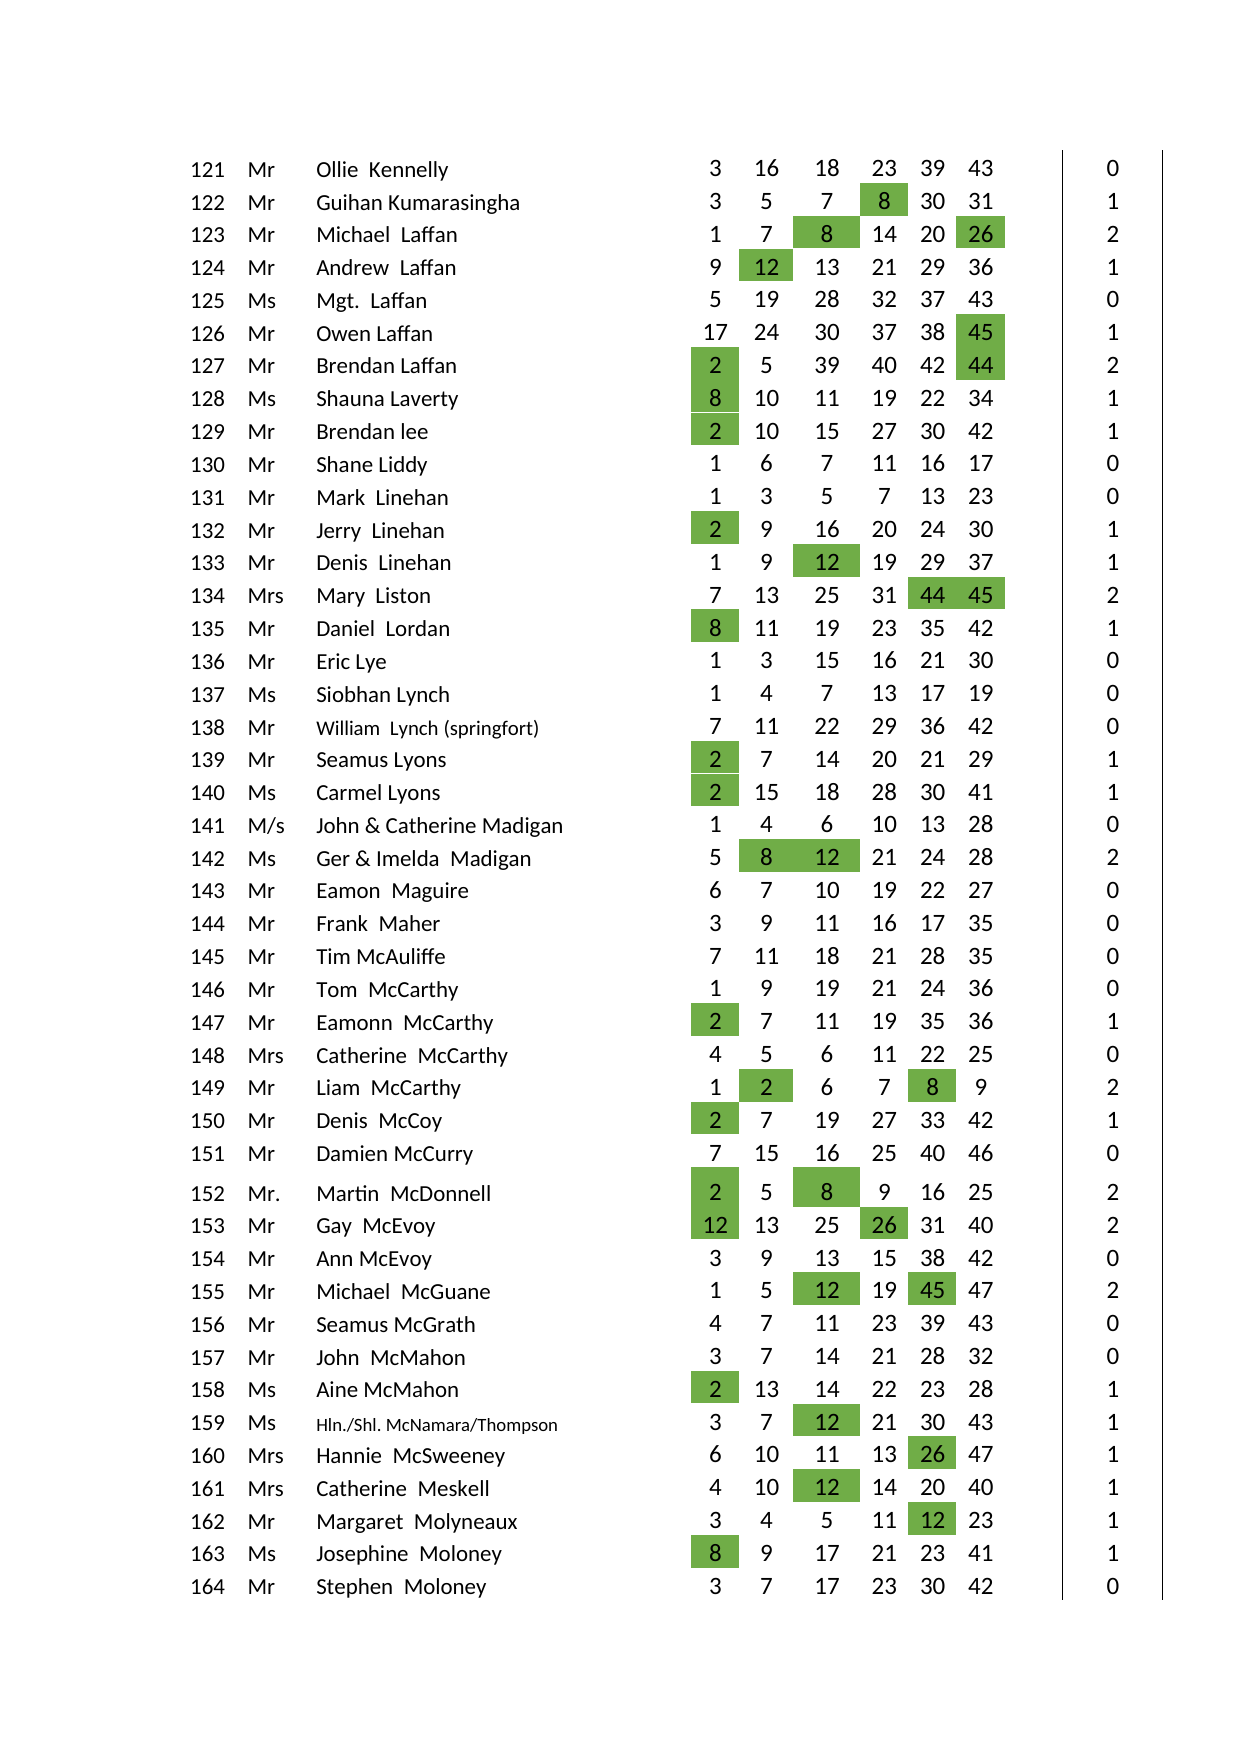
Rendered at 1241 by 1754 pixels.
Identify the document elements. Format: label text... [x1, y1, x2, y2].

table_cell 151 [150, 1134, 236, 1167]
table_cell 30 [908, 413, 956, 445]
table_cell 9 [739, 1240, 793, 1272]
table_cell Ms [236, 380, 305, 412]
table_cell 3 [691, 1240, 739, 1272]
table_cell 10 [739, 1436, 793, 1469]
table_cell 2 [691, 1102, 739, 1134]
table_cell 11 [739, 708, 793, 741]
table_cell 12 [793, 1272, 860, 1305]
table_cell 123 [150, 216, 236, 248]
table_cell Andrew Laffan [305, 249, 691, 281]
table_cell [1005, 1436, 1062, 1469]
table_cell 35 [908, 609, 956, 642]
table_cell [1005, 314, 1062, 347]
table_cell 14 [793, 741, 860, 773]
table_cell 8 [691, 1535, 739, 1568]
table_cell [1005, 249, 1062, 281]
table_cell [1005, 1272, 1062, 1305]
table_cell 11 [793, 380, 860, 412]
table_cell 1 [691, 216, 739, 248]
table_cell 25 [793, 1207, 860, 1239]
table_cell 30 [908, 1404, 956, 1436]
table_cell 28 [956, 1371, 1005, 1403]
table_cell [1005, 970, 1062, 1003]
table_cell 0 [1063, 478, 1162, 511]
table_cell 29 [908, 249, 956, 281]
table_cell 141 [150, 806, 236, 839]
table_cell 20 [908, 216, 956, 248]
table_cell 1 [1063, 314, 1162, 347]
table_cell 21 [860, 249, 908, 281]
table_cell 2 [691, 347, 739, 380]
table_cell Mrs [236, 1436, 305, 1469]
table_cell 28 [908, 938, 956, 970]
table_cell 3 [739, 478, 793, 511]
table_cell 40 [956, 1469, 1005, 1502]
table_cell 8 [860, 183, 908, 216]
table_cell 27 [860, 413, 908, 445]
table_cell 9 [739, 511, 793, 544]
table_cell 38 [908, 1240, 956, 1272]
table_cell Mrs [236, 577, 305, 609]
table_cell 0 [1063, 150, 1162, 183]
table_cell 30 [908, 774, 956, 806]
table_cell Mr [236, 1568, 305, 1600]
table_cell 17 [691, 314, 739, 347]
table_cell 2 [1063, 577, 1162, 609]
table_cell Mgt. Laffan [305, 281, 691, 314]
table_cell 0 [1063, 1134, 1162, 1167]
table_cell 11 [793, 1305, 860, 1338]
table_cell 9 [739, 905, 793, 937]
table_cell Brendan lee [305, 413, 691, 445]
table_cell [1005, 1371, 1062, 1403]
table_cell 43 [956, 281, 1005, 314]
table_cell 21 [860, 1404, 908, 1436]
table_cell Liam McCarthy [305, 1069, 691, 1102]
table_cell Ann McEvoy [305, 1240, 691, 1272]
table_cell [1005, 708, 1062, 741]
table_cell 129 [150, 413, 236, 445]
table_cell 8 [793, 216, 860, 248]
table_cell 40 [908, 1134, 956, 1167]
table_cell 1 [1063, 1469, 1162, 1502]
table_cell Mr [236, 708, 305, 741]
table_cell 9 [956, 1069, 1005, 1102]
table_cell 3 [691, 1502, 739, 1535]
table_cell Jerry Linehan [305, 511, 691, 544]
table_cell 24 [908, 511, 956, 544]
table_cell 23 [956, 478, 1005, 511]
table_cell 0 [1063, 1568, 1162, 1600]
table_cell 42 [956, 413, 1005, 445]
table_cell 16 [793, 1134, 860, 1167]
table_cell 0 [1063, 708, 1162, 741]
table_cell William Lynch (springfort) [305, 708, 691, 741]
table_cell 31 [956, 183, 1005, 216]
table_cell Michael McGuane [305, 1272, 691, 1305]
table_cell Mr [236, 1338, 305, 1371]
table_cell [1005, 1069, 1062, 1102]
table_cell Eamonn McCarthy [305, 1003, 691, 1036]
table_cell Mrs [236, 1036, 305, 1069]
table_cell 26 [860, 1207, 908, 1239]
table_cell 8 [739, 839, 793, 872]
table_cell 28 [956, 806, 1005, 839]
table_cell 25 [956, 1167, 1005, 1207]
table_cell 26 [908, 1436, 956, 1469]
table_cell 35 [908, 1003, 956, 1036]
table_cell [1005, 1535, 1062, 1568]
table_cell 25 [793, 577, 860, 609]
table_cell 1 [1063, 774, 1162, 806]
table_cell 2 [1063, 1167, 1162, 1207]
table_cell 0 [1063, 445, 1162, 478]
table_cell Mr [236, 642, 305, 675]
table_cell 137 [150, 675, 236, 708]
table_cell 3 [739, 642, 793, 675]
table_cell 15 [739, 774, 793, 806]
table_cell 25 [956, 1036, 1005, 1069]
table_cell 0 [1063, 281, 1162, 314]
table_cell 13 [860, 675, 908, 708]
table_cell [1005, 281, 1062, 314]
table_cell Martin McDonnell [305, 1167, 691, 1207]
table_cell 41 [956, 1535, 1005, 1568]
table_cell 0 [1063, 1240, 1162, 1272]
table_cell 157 [150, 1338, 236, 1371]
table_cell 35 [956, 905, 1005, 937]
table_cell 36 [956, 1003, 1005, 1036]
table_cell Mr [236, 970, 305, 1003]
table_cell Eamon Maguire [305, 872, 691, 905]
table_cell 159 [150, 1404, 236, 1436]
table_cell 150 [150, 1102, 236, 1134]
table_cell 2 [691, 741, 739, 773]
table_cell 131 [150, 478, 236, 511]
table_cell 1 [691, 675, 739, 708]
table_cell 23 [860, 609, 908, 642]
table_cell Seamus Lyons [305, 741, 691, 773]
table_cell Ollie Kennelly [305, 150, 691, 183]
table_cell Mr [236, 1207, 305, 1239]
table_cell 161 [150, 1469, 236, 1502]
table_cell Frank Maher [305, 905, 691, 937]
table_cell 21 [860, 970, 908, 1003]
table_cell 19 [860, 544, 908, 577]
table_cell 6 [691, 872, 739, 905]
table_cell 18 [793, 150, 860, 183]
table_cell 36 [956, 970, 1005, 1003]
table_cell 2 [1063, 1207, 1162, 1239]
table_cell 132 [150, 511, 236, 544]
table_cell 9 [860, 1167, 908, 1207]
table_cell Mr [236, 1240, 305, 1272]
table_cell 12 [793, 544, 860, 577]
table_cell 45 [956, 577, 1005, 609]
table_cell 18 [793, 774, 860, 806]
table_cell [1005, 609, 1062, 642]
table_cell 36 [908, 708, 956, 741]
table_cell 38 [908, 314, 956, 347]
table_cell 42 [956, 609, 1005, 642]
table_cell 30 [956, 642, 1005, 675]
table_cell 28 [908, 1338, 956, 1371]
table_cell 42 [956, 708, 1005, 741]
table_cell 138 [150, 708, 236, 741]
table_cell 35 [956, 938, 1005, 970]
table_cell 2 [691, 1003, 739, 1036]
table_cell 2 [691, 1167, 739, 1207]
table_cell 19 [860, 1003, 908, 1036]
table_cell 39 [908, 150, 956, 183]
table_cell 12 [793, 1469, 860, 1502]
table_cell 39 [793, 347, 860, 380]
table_cell 13 [908, 806, 956, 839]
table_cell 2 [1063, 347, 1162, 380]
table_cell Damien McCurry [305, 1134, 691, 1167]
table_cell [1005, 806, 1062, 839]
table_cell 19 [860, 380, 908, 412]
table_cell 7 [691, 1134, 739, 1167]
table_cell 16 [860, 642, 908, 675]
table_cell 5 [691, 839, 739, 872]
table_cell 24 [908, 839, 956, 872]
table_cell 155 [150, 1272, 236, 1305]
table_cell 36 [956, 249, 1005, 281]
table_cell [1005, 478, 1062, 511]
table_cell John & Catherine Madigan [305, 806, 691, 839]
table_cell Mrs [236, 1469, 305, 1502]
table_cell [1005, 1502, 1062, 1535]
table_cell 9 [691, 249, 739, 281]
table_cell 130 [150, 445, 236, 478]
table_cell 13 [860, 1436, 908, 1469]
table_cell 42 [956, 1102, 1005, 1134]
table_cell 4 [691, 1305, 739, 1338]
table_cell 39 [908, 1305, 956, 1338]
table_cell 146 [150, 970, 236, 1003]
table_cell Mr [236, 609, 305, 642]
table_cell 14 [860, 216, 908, 248]
table_cell [1005, 1338, 1062, 1371]
table_cell 1 [691, 970, 739, 1003]
table_cell 22 [860, 1371, 908, 1403]
table_cell 0 [1063, 1338, 1162, 1371]
table_cell 30 [956, 511, 1005, 544]
table_cell 17 [908, 675, 956, 708]
table_cell 7 [691, 577, 739, 609]
table_cell 1 [1063, 1102, 1162, 1134]
table_cell 8 [908, 1069, 956, 1102]
table_cell 16 [908, 445, 956, 478]
table_cell 17 [793, 1535, 860, 1568]
table_cell 7 [739, 1338, 793, 1371]
table_cell 46 [956, 1134, 1005, 1167]
table_cell [1005, 1134, 1062, 1167]
table_cell 20 [860, 741, 908, 773]
table_cell 1 [691, 806, 739, 839]
table_cell 42 [956, 1240, 1005, 1272]
table_cell Siobhan Lynch [305, 675, 691, 708]
table_cell 7 [691, 708, 739, 741]
table_cell 7 [793, 183, 860, 216]
table_cell 12 [908, 1502, 956, 1535]
table_cell 1 [691, 445, 739, 478]
table_cell 16 [793, 511, 860, 544]
table_cell 42 [908, 347, 956, 380]
table_cell 13 [739, 1371, 793, 1403]
table_cell Ms [236, 281, 305, 314]
table_cell 7 [739, 1404, 793, 1436]
table_cell 1 [1063, 1502, 1162, 1535]
table_cell 3 [691, 150, 739, 183]
table_cell 9 [739, 544, 793, 577]
table_cell [1005, 872, 1062, 905]
table_cell Shauna Laverty [305, 380, 691, 412]
table_cell 5 [739, 1272, 793, 1305]
table_cell 6 [739, 445, 793, 478]
table_cell 14 [793, 1371, 860, 1403]
table_cell 2 [1063, 839, 1162, 872]
table_cell [1005, 1568, 1062, 1600]
table_cell 27 [860, 1102, 908, 1134]
table_cell 15 [739, 1134, 793, 1167]
table_cell 23 [908, 1535, 956, 1568]
table_cell Mr [236, 216, 305, 248]
table_cell 9 [739, 1535, 793, 1568]
table_cell Catherine McCarthy [305, 1036, 691, 1069]
table_cell 10 [739, 413, 793, 445]
table_cell Mary Liston [305, 577, 691, 609]
table_cell [1005, 380, 1062, 412]
table_cell 27 [956, 872, 1005, 905]
table_cell 124 [150, 249, 236, 281]
table_cell 3 [691, 1404, 739, 1436]
table_cell John McMahon [305, 1338, 691, 1371]
table_cell 6 [793, 1069, 860, 1102]
table_cell 30 [908, 183, 956, 216]
table_cell 37 [956, 544, 1005, 577]
table_cell 43 [956, 1404, 1005, 1436]
table_cell Mr [236, 544, 305, 577]
table_cell 10 [860, 806, 908, 839]
table_cell 47 [956, 1436, 1005, 1469]
table_cell 29 [908, 544, 956, 577]
table_cell 1 [1063, 1535, 1162, 1568]
table_cell 28 [956, 839, 1005, 872]
table_cell 7 [739, 1102, 793, 1134]
table_cell Mr [236, 905, 305, 937]
table_cell 11 [793, 1003, 860, 1036]
table_cell 3 [691, 905, 739, 937]
table_cell 3 [691, 183, 739, 216]
table_cell Ms [236, 839, 305, 872]
table_cell 34 [956, 380, 1005, 412]
table_cell 144 [150, 905, 236, 937]
table_cell 0 [1063, 642, 1162, 675]
table_cell 139 [150, 741, 236, 773]
table_cell M/s [236, 806, 305, 839]
table_cell 163 [150, 1535, 236, 1568]
table_cell Mr [236, 150, 305, 183]
table_cell Mr [236, 445, 305, 478]
table_cell 0 [1063, 1036, 1162, 1069]
table_cell Mr. [236, 1167, 305, 1207]
table_cell 13 [793, 1240, 860, 1272]
table_cell 19 [956, 675, 1005, 708]
table_cell 22 [908, 380, 956, 412]
table_cell Mr [236, 1003, 305, 1036]
table_cell 4 [739, 806, 793, 839]
table_cell 40 [860, 347, 908, 380]
table_cell 2 [739, 1069, 793, 1102]
table_cell Mr [236, 1102, 305, 1134]
table_cell [1005, 1469, 1062, 1502]
table_cell 2 [1063, 1272, 1162, 1305]
table_cell [1005, 839, 1062, 872]
table_cell 1 [1063, 544, 1162, 577]
table_cell 37 [908, 281, 956, 314]
table_cell 31 [860, 577, 908, 609]
table_cell 13 [908, 478, 956, 511]
table_cell 1 [1063, 1371, 1162, 1403]
table_cell 5 [739, 1167, 793, 1207]
table_cell 23 [860, 1568, 908, 1600]
table_cell 1 [691, 642, 739, 675]
table_cell 23 [860, 1305, 908, 1338]
table_cell 1 [1063, 1003, 1162, 1036]
table_cell 1 [1063, 609, 1162, 642]
table_cell Hannie McSweeney [305, 1436, 691, 1469]
table_cell Josephine Moloney [305, 1535, 691, 1568]
table_cell 5 [739, 347, 793, 380]
table_cell 13 [739, 577, 793, 609]
table_cell 30 [793, 314, 860, 347]
table_cell 5 [691, 281, 739, 314]
table_cell Mark Linehan [305, 478, 691, 511]
table_cell [1005, 642, 1062, 675]
table_cell Mr [236, 249, 305, 281]
table_cell 0 [1063, 675, 1162, 708]
table_cell 7 [739, 1305, 793, 1338]
table_cell 4 [691, 1469, 739, 1502]
table_cell 28 [793, 281, 860, 314]
table_cell [1005, 577, 1062, 609]
table_cell 11 [860, 445, 908, 478]
table_cell Daniel Lordan [305, 609, 691, 642]
table_cell 1 [1063, 741, 1162, 773]
table_cell 11 [793, 1436, 860, 1469]
table_cell 5 [739, 1036, 793, 1069]
table_cell 29 [956, 741, 1005, 773]
table_cell 47 [956, 1272, 1005, 1305]
table_cell 19 [860, 1272, 908, 1305]
table_cell 11 [793, 905, 860, 937]
table_cell 134 [150, 577, 236, 609]
table_cell 4 [739, 675, 793, 708]
table_cell 136 [150, 642, 236, 675]
table_cell 153 [150, 1207, 236, 1239]
table_cell [1005, 905, 1062, 937]
table_cell Carmel Lyons [305, 774, 691, 806]
table_cell [1005, 1167, 1062, 1207]
table_cell 26 [956, 216, 1005, 248]
table_cell 19 [793, 609, 860, 642]
table_cell Mr [236, 413, 305, 445]
table_cell 32 [860, 281, 908, 314]
table_cell 1 [691, 478, 739, 511]
table_cell [1005, 347, 1062, 380]
table_cell [1005, 1305, 1062, 1338]
table_cell 2 [1063, 1069, 1162, 1102]
table_cell [1005, 150, 1062, 183]
table_cell Hln./Shl. McNamara/Thompson [305, 1404, 691, 1436]
table_cell 1 [691, 1069, 739, 1102]
table_cell Mr [236, 1134, 305, 1167]
table_cell 25 [860, 1134, 908, 1167]
table_cell 13 [739, 1207, 793, 1239]
table_cell 2 [1063, 216, 1162, 248]
table_cell 19 [739, 281, 793, 314]
table_cell 148 [150, 1036, 236, 1069]
table_cell 145 [150, 938, 236, 970]
table_cell 4 [739, 1502, 793, 1535]
table_cell 5 [793, 478, 860, 511]
table_cell Gay McEvoy [305, 1207, 691, 1239]
table_cell 121 [150, 150, 236, 183]
table_cell 158 [150, 1371, 236, 1403]
table_cell 5 [739, 183, 793, 216]
table_cell Mr [236, 347, 305, 380]
table_cell 4 [691, 1036, 739, 1069]
table_cell 0 [1063, 872, 1162, 905]
table_cell 7 [739, 741, 793, 773]
table_cell 20 [860, 511, 908, 544]
table_cell [1005, 675, 1062, 708]
table_cell 12 [739, 249, 793, 281]
table_cell 5 [793, 1502, 860, 1535]
table_cell 15 [860, 1240, 908, 1272]
table_cell 45 [908, 1272, 956, 1305]
table_cell Mr [236, 1305, 305, 1338]
table_cell 43 [956, 150, 1005, 183]
table_cell 133 [150, 544, 236, 577]
table_cell [1005, 413, 1062, 445]
table_cell [1005, 938, 1062, 970]
table_cell 135 [150, 609, 236, 642]
table_cell Stephen Moloney [305, 1568, 691, 1600]
table_cell Mr [236, 1272, 305, 1305]
table_cell Aine McMahon [305, 1371, 691, 1403]
table_cell 7 [793, 675, 860, 708]
table_cell 128 [150, 380, 236, 412]
table_cell Ms [236, 675, 305, 708]
table_cell 8 [793, 1167, 860, 1207]
table_cell 24 [739, 314, 793, 347]
table_cell 11 [860, 1036, 908, 1069]
table_cell [1005, 774, 1062, 806]
table_cell 1 [691, 544, 739, 577]
table_cell 12 [793, 1404, 860, 1436]
table_cell 1 [1063, 183, 1162, 216]
table_cell [1005, 1003, 1062, 1036]
table_cell 16 [860, 905, 908, 937]
table_cell 7 [739, 1568, 793, 1600]
table_cell 7 [739, 1003, 793, 1036]
table_cell Mr [236, 478, 305, 511]
table_cell [1005, 183, 1062, 216]
table_cell 164 [150, 1568, 236, 1600]
table_cell 23 [860, 150, 908, 183]
table_cell Shane Liddy [305, 445, 691, 478]
table_cell 2 [691, 511, 739, 544]
table_cell 21 [860, 1535, 908, 1568]
table_cell 21 [860, 839, 908, 872]
table_cell 7 [691, 938, 739, 970]
table_cell 21 [860, 938, 908, 970]
table_cell 149 [150, 1069, 236, 1102]
table_cell 7 [793, 445, 860, 478]
table_cell 23 [956, 1502, 1005, 1535]
table_cell 0 [1063, 1305, 1162, 1338]
table_cell 7 [739, 216, 793, 248]
table_cell 2 [691, 774, 739, 806]
table_cell 29 [860, 708, 908, 741]
table_cell 33 [908, 1102, 956, 1134]
table_cell 7 [860, 478, 908, 511]
table_cell 143 [150, 872, 236, 905]
table_cell Catherine Meskell [305, 1469, 691, 1502]
table_cell [1005, 544, 1062, 577]
table_cell 0 [1063, 905, 1162, 937]
table_cell 22 [793, 708, 860, 741]
table_cell 20 [908, 1469, 956, 1502]
table_cell 42 [956, 1568, 1005, 1600]
table_cell [1005, 1207, 1062, 1239]
table_cell Ms [236, 1535, 305, 1568]
table_cell 17 [793, 1568, 860, 1600]
table_cell 7 [739, 872, 793, 905]
table_cell 43 [956, 1305, 1005, 1338]
table_cell 11 [739, 938, 793, 970]
table_cell Michael Laffan [305, 216, 691, 248]
table_cell 11 [739, 609, 793, 642]
table_cell 45 [956, 314, 1005, 347]
table_cell Denis Linehan [305, 544, 691, 577]
table_cell 12 [793, 839, 860, 872]
table_cell 3 [691, 1568, 739, 1600]
table_cell 6 [793, 1036, 860, 1069]
table_cell 160 [150, 1436, 236, 1469]
table_cell 162 [150, 1502, 236, 1535]
table_cell Ms [236, 774, 305, 806]
table_cell [1005, 216, 1062, 248]
table_cell 11 [860, 1502, 908, 1535]
table_cell Ms [236, 1371, 305, 1403]
table_cell 7 [860, 1069, 908, 1102]
table_cell 1 [1063, 413, 1162, 445]
table_cell 154 [150, 1240, 236, 1272]
table_cell 0 [1063, 938, 1162, 970]
table_cell Mr [236, 511, 305, 544]
table_cell 147 [150, 1003, 236, 1036]
table_cell 6 [793, 806, 860, 839]
table_cell [1005, 445, 1062, 478]
table_cell 15 [793, 413, 860, 445]
table_cell 15 [793, 642, 860, 675]
table_cell 13 [793, 249, 860, 281]
table_cell Margaret Molyneaux [305, 1502, 691, 1535]
table_cell 22 [908, 872, 956, 905]
table_cell Mr [236, 1502, 305, 1535]
table_cell 10 [739, 1469, 793, 1502]
table_cell 127 [150, 347, 236, 380]
table_cell Ger & Imelda Madigan [305, 839, 691, 872]
table_cell Tom McCarthy [305, 970, 691, 1003]
table_cell [1005, 741, 1062, 773]
table_cell 140 [150, 774, 236, 806]
table_cell Owen Laffan [305, 314, 691, 347]
table_cell 8 [691, 609, 739, 642]
table_cell 44 [956, 347, 1005, 380]
table_cell 14 [860, 1469, 908, 1502]
table_cell 21 [908, 741, 956, 773]
table_cell Denis McCoy [305, 1102, 691, 1134]
table_cell Eric Lye [305, 642, 691, 675]
table_cell 1 [1063, 249, 1162, 281]
table_cell 16 [908, 1167, 956, 1207]
table_cell 152 [150, 1167, 236, 1207]
table_cell 12 [691, 1207, 739, 1239]
table_cell [1005, 1102, 1062, 1134]
table_cell 16 [739, 150, 793, 183]
table_cell 142 [150, 839, 236, 872]
table_cell 31 [908, 1207, 956, 1239]
table_cell [1005, 511, 1062, 544]
table_cell 14 [793, 1338, 860, 1371]
table_cell 1 [1063, 1404, 1162, 1436]
table_cell 22 [908, 1036, 956, 1069]
table_cell 18 [793, 938, 860, 970]
table_cell 19 [860, 872, 908, 905]
table_cell 17 [956, 445, 1005, 478]
table_cell 19 [793, 970, 860, 1003]
table_cell Mr [236, 183, 305, 216]
table_cell 0 [1063, 970, 1162, 1003]
table_cell 122 [150, 183, 236, 216]
table_cell Guihan Kumarasingha [305, 183, 691, 216]
table_cell Seamus McGrath [305, 1305, 691, 1338]
table_cell 2 [691, 413, 739, 445]
table_cell 23 [908, 1371, 956, 1403]
table_cell Brendan Laffan [305, 347, 691, 380]
table_cell Ms [236, 1404, 305, 1436]
table_cell Mr [236, 872, 305, 905]
table_cell 41 [956, 774, 1005, 806]
table_cell 10 [793, 872, 860, 905]
table_cell 0 [1063, 806, 1162, 839]
table_cell 37 [860, 314, 908, 347]
table_cell 21 [908, 642, 956, 675]
table_cell 19 [793, 1102, 860, 1134]
table_cell 21 [860, 1338, 908, 1371]
table_cell 30 [908, 1568, 956, 1600]
table_cell Mr [236, 741, 305, 773]
table_cell 9 [739, 970, 793, 1003]
table_cell 125 [150, 281, 236, 314]
table_cell Mr [236, 938, 305, 970]
table_cell Tim McAuliffe [305, 938, 691, 970]
table_cell 40 [956, 1207, 1005, 1239]
table_cell [1005, 1240, 1062, 1272]
table_cell Mr [236, 1069, 305, 1102]
table_cell 32 [956, 1338, 1005, 1371]
table_cell 1 [1063, 380, 1162, 412]
table_cell 17 [908, 905, 956, 937]
table_cell Mr [236, 314, 305, 347]
table_cell [1005, 1036, 1062, 1069]
table_cell 44 [908, 577, 956, 609]
table_cell 1 [1063, 1436, 1162, 1469]
table_cell 1 [1063, 511, 1162, 544]
table_cell 3 [691, 1338, 739, 1371]
table_cell 2 [691, 1371, 739, 1403]
table_cell 24 [908, 970, 956, 1003]
table_cell 1 [691, 1272, 739, 1305]
table_cell 10 [739, 380, 793, 412]
table_cell 28 [860, 774, 908, 806]
table_cell 8 [691, 380, 739, 412]
table_cell 126 [150, 314, 236, 347]
table_cell 6 [691, 1436, 739, 1469]
table_cell [1005, 1404, 1062, 1436]
table_cell 156 [150, 1305, 236, 1338]
